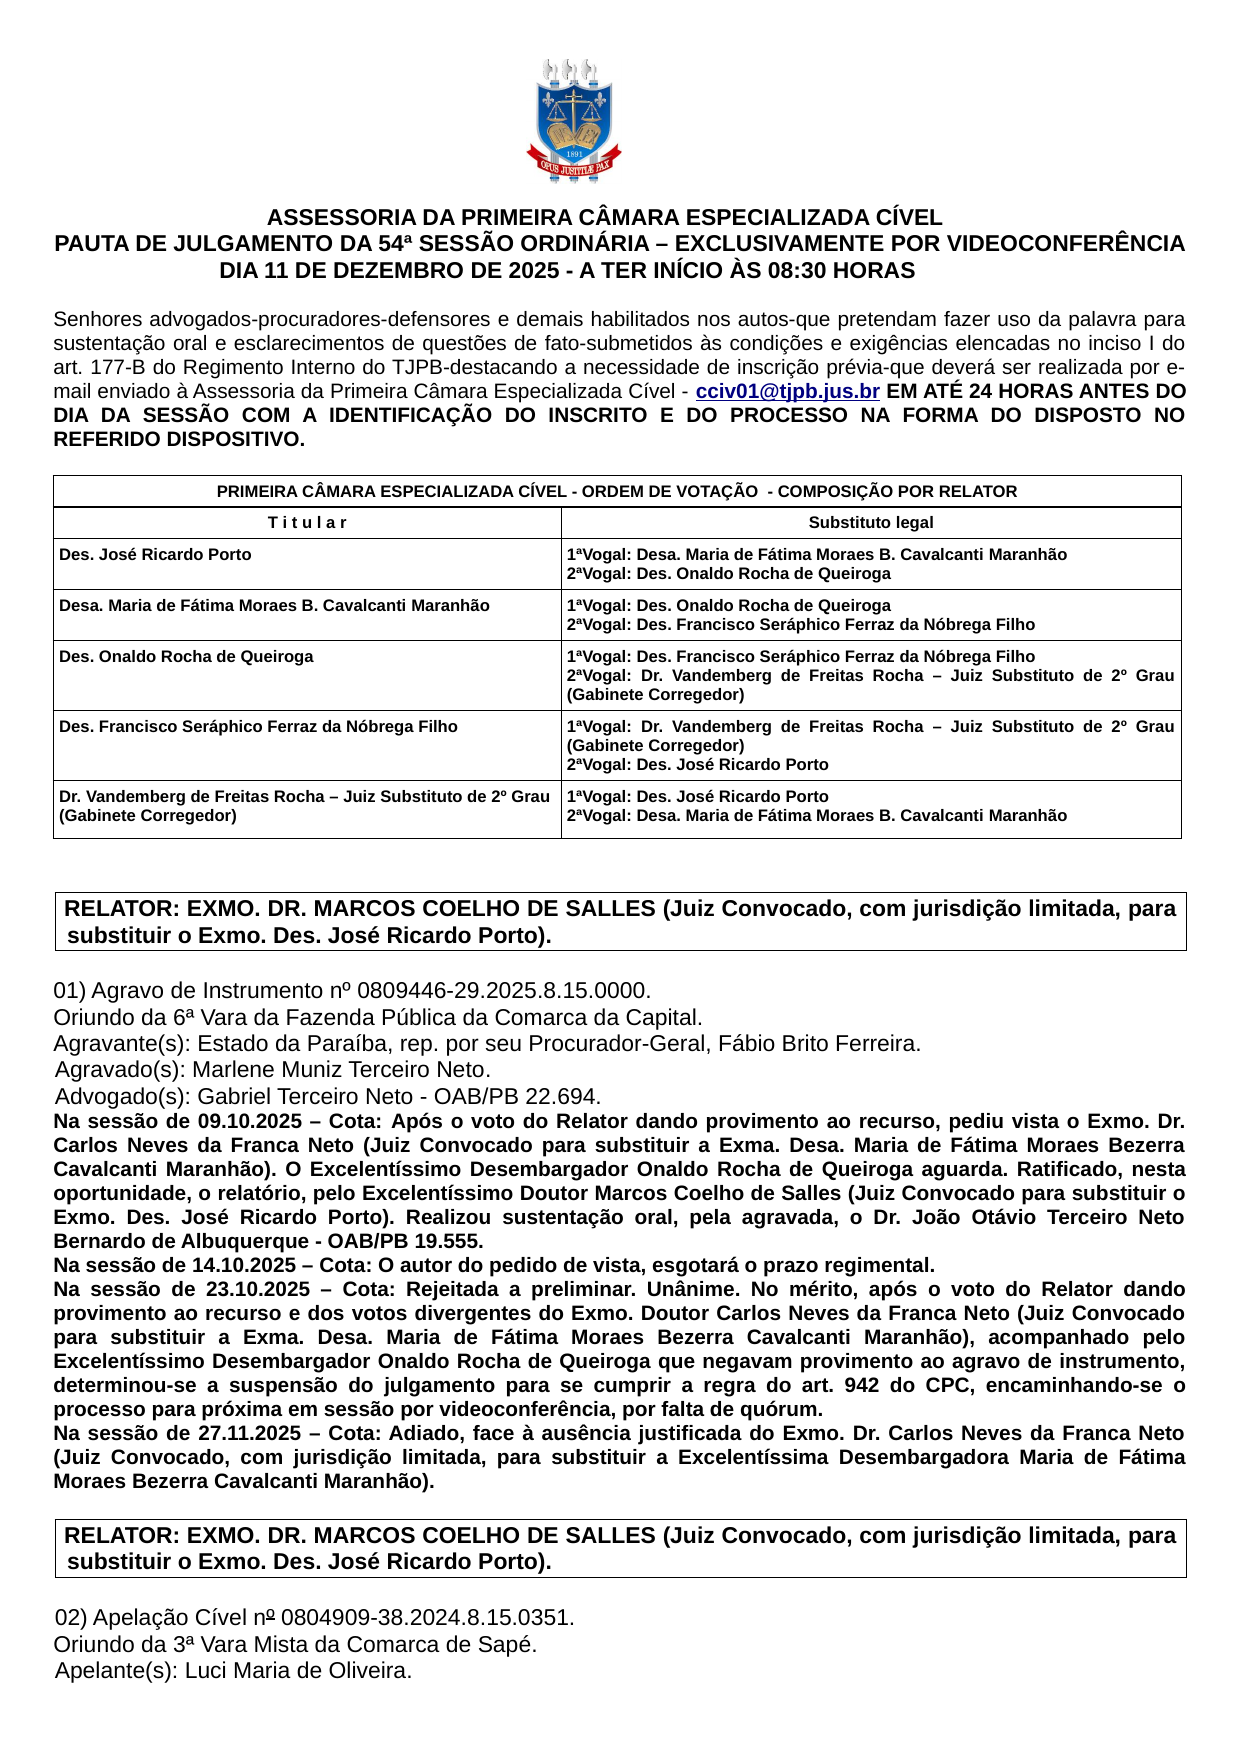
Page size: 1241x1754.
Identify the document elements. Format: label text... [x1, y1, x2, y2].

text PAUTA DE JULGAMENTO DA 54ª SESSÃO ORDINÁRIA – EXCLUSIVAMENTE POR VIDEOCONFERÊNCIA [53, 230, 1187, 257]
table_cell 1ªVogal: Des. Francisco Seráphico Ferraz da Nóbrega Filho 2ªVogal: Dr. Vandemberg de Freitas Rocha – Juiz Substituto de 2º Grau (Gabinete Corregedor) [562, 641, 1181, 710]
table_header PRIMEIRA CÂMARA ESPECIALIZADA CÍVEL - ORDEM DE VOTAÇÃO - COMPOSIÇÃO POR RELATOR [54, 476, 1181, 506]
text 02) Apelação Cível nº 0804909-38.2024.8.15.0351. [54, 1604, 1187, 1631]
text Advogado(s): Gabriel Terceiro Neto - OAB/PB 22.694. [54, 1083, 1187, 1109]
text Agravado(s): Marlene Muniz Terceiro Neto. [54, 1056, 1187, 1083]
table_cell 1ªVogal: Des. Onaldo Rocha de Queiroga 2ªVogal: Des. Francisco Seráphico Ferraz da Nóbrega Filho [562, 590, 1181, 640]
text Senhores advogados-procuradores-defensores e demais habilitados nos autos-que pretendam fazer uso da palavra para sustentação oral e esclarecimentos de questões de fato-submetidos às condições e exigências elencadas no inciso I do art. 177-B do Regimento Interno do TJPB-destacando a necessidade de inscrição prévia-que deverá ser realizada por e-mail enviado à Assessoria da Primeira Câmara Especializada Cível - cciv01@tjpb.jus.br EM ATÉ 24 HORAS ANTES DO DIA DA SESSÃO COM A IDENTIFICAÇÃO DO INSCRITO E DO PROCESSO NA FORMA DO DISPOSTO NO REFERIDO DISPOSITIVO. [53, 307, 1187, 451]
table_cell 1ªVogal: Dr. Vandemberg de Freitas Rocha – Juiz Substituto de 2º Grau (Gabinete Corregedor) 2ªVogal: Des. José Ricardo Porto [562, 711, 1181, 780]
table_cell Desa. Maria de Fátima Moraes B. Cavalcanti Maranhão [54, 590, 561, 640]
text DIA 11 DE DEZEMBRO DE 2025 - A TER INÍCIO ÀS 08:30 HORAS [53, 257, 993, 283]
text RELATOR: EXMO. DR. MARCOS COELHO DE SALLES (Juiz Convocado, com jurisdição limitada, para substituir o Exmo. Des. José Ricardo Porto). [56, 893, 1186, 950]
text Na sessão de 14.10.2025 – Cota: O autor do pedido de vista, esgotará o prazo regimental. [53, 1253, 1187, 1277]
table_cell Des. Francisco Seráphico Ferraz da Nóbrega Filho [54, 711, 561, 780]
text ASSESSORIA DA PRIMEIRA CÂMARA ESPECIALIZADA CÍVEL [53, 204, 993, 230]
table_cell Dr. Vandemberg de Freitas Rocha – Juiz Substituto de 2º Grau (Gabinete Corregedor) [54, 781, 561, 838]
text Oriundo da 3ª Vara Mista da Comarca de Sapé. [53, 1631, 1187, 1657]
text Na sessão de 23.10.2025 – Cota: Rejeitada a preliminar. Unânime. No mérito, após o voto do Relator dando provimento ao recurso e dos votos divergentes do Exmo. Doutor Carlos Neves da Franca Neto (Juiz Convocado para substituir a Exma. Desa. Maria de Fátima Moraes Bezerra Cavalcanti Maranhão), acompanhado pelo Excelentíssimo Desembargador Onaldo Rocha de Queiroga que negavam provimento ao agravo de instrumento, determinou-se a suspensão do julgamento para se cumprir a regra do art. 942 do CPC, encaminhando-se o processo para próxima em sessão por videoconferência, por falta de quórum. [53, 1277, 1187, 1421]
text Na sessão de 09.10.2025 – Cota: Após o voto do Relator dando provimento ao recurso, pediu vista o Exmo. Dr. Carlos Neves da Franca Neto (Juiz Convocado para substituir a Exma. Desa. Maria de Fátima Moraes Bezerra Cavalcanti Maranhão). O Excelentíssimo Desembargador Onaldo Rocha de Queiroga aguarda. Ratificado, nesta oportunidade, o relatório, pelo Excelentíssimo Doutor Marcos Coelho de Salles (Juiz Convocado para substituir o Exmo. Des. José Ricardo Porto). Realizou sustentação oral, pela agravada, o Dr. João Otávio Terceiro Neto Bernardo de Albuquerque - OAB/PB 19.555. [53, 1109, 1187, 1253]
table_cell 1ªVogal: Desa. Maria de Fátima Moraes B. Cavalcanti Maranhão 2ªVogal: Des. Onaldo Rocha de Queiroga [562, 539, 1181, 589]
table_cell Des. Onaldo Rocha de Queiroga [54, 641, 561, 710]
table_cell Substituto legal [562, 508, 1181, 538]
text Agravante(s): Estado da Paraíba, rep. por seu Procurador-Geral, Fábio Brito Ferreira. [53, 1030, 1187, 1056]
table_cell 1ªVogal: Des. José Ricardo Porto 2ªVogal: Desa. Maria de Fátima Moraes B. Cavalcanti Maranhão [562, 781, 1181, 838]
text RELATOR: EXMO. DR. MARCOS COELHO DE SALLES (Juiz Convocado, com jurisdição limitada, para substituir o Exmo. Des. José Ricardo Porto). [56, 1520, 1186, 1577]
text Na sessão de 27.11.2025 – Cota: Adiado, face à ausência justificada do Exmo. Dr. Carlos Neves da Franca Neto (Juiz Convocado, com jurisdição limitada, para substituir a Excelentíssima Desembargadora Maria de Fátima Moraes Bezerra Cavalcanti Maranhão). [53, 1421, 1187, 1492]
picture [523, 56, 625, 187]
text Oriundo da 6ª Vara da Fazenda Pública da Comarca da Capital. [53, 1004, 1187, 1030]
table_cell T i t u l a r [54, 508, 561, 538]
table_cell Des. José Ricardo Porto [54, 539, 561, 589]
text Apelante(s): Luci Maria de Oliveira. [54, 1657, 1187, 1683]
text 01) Agravo de Instrumento nº 0809446-29.2025.8.15.0000. [53, 977, 1187, 1004]
